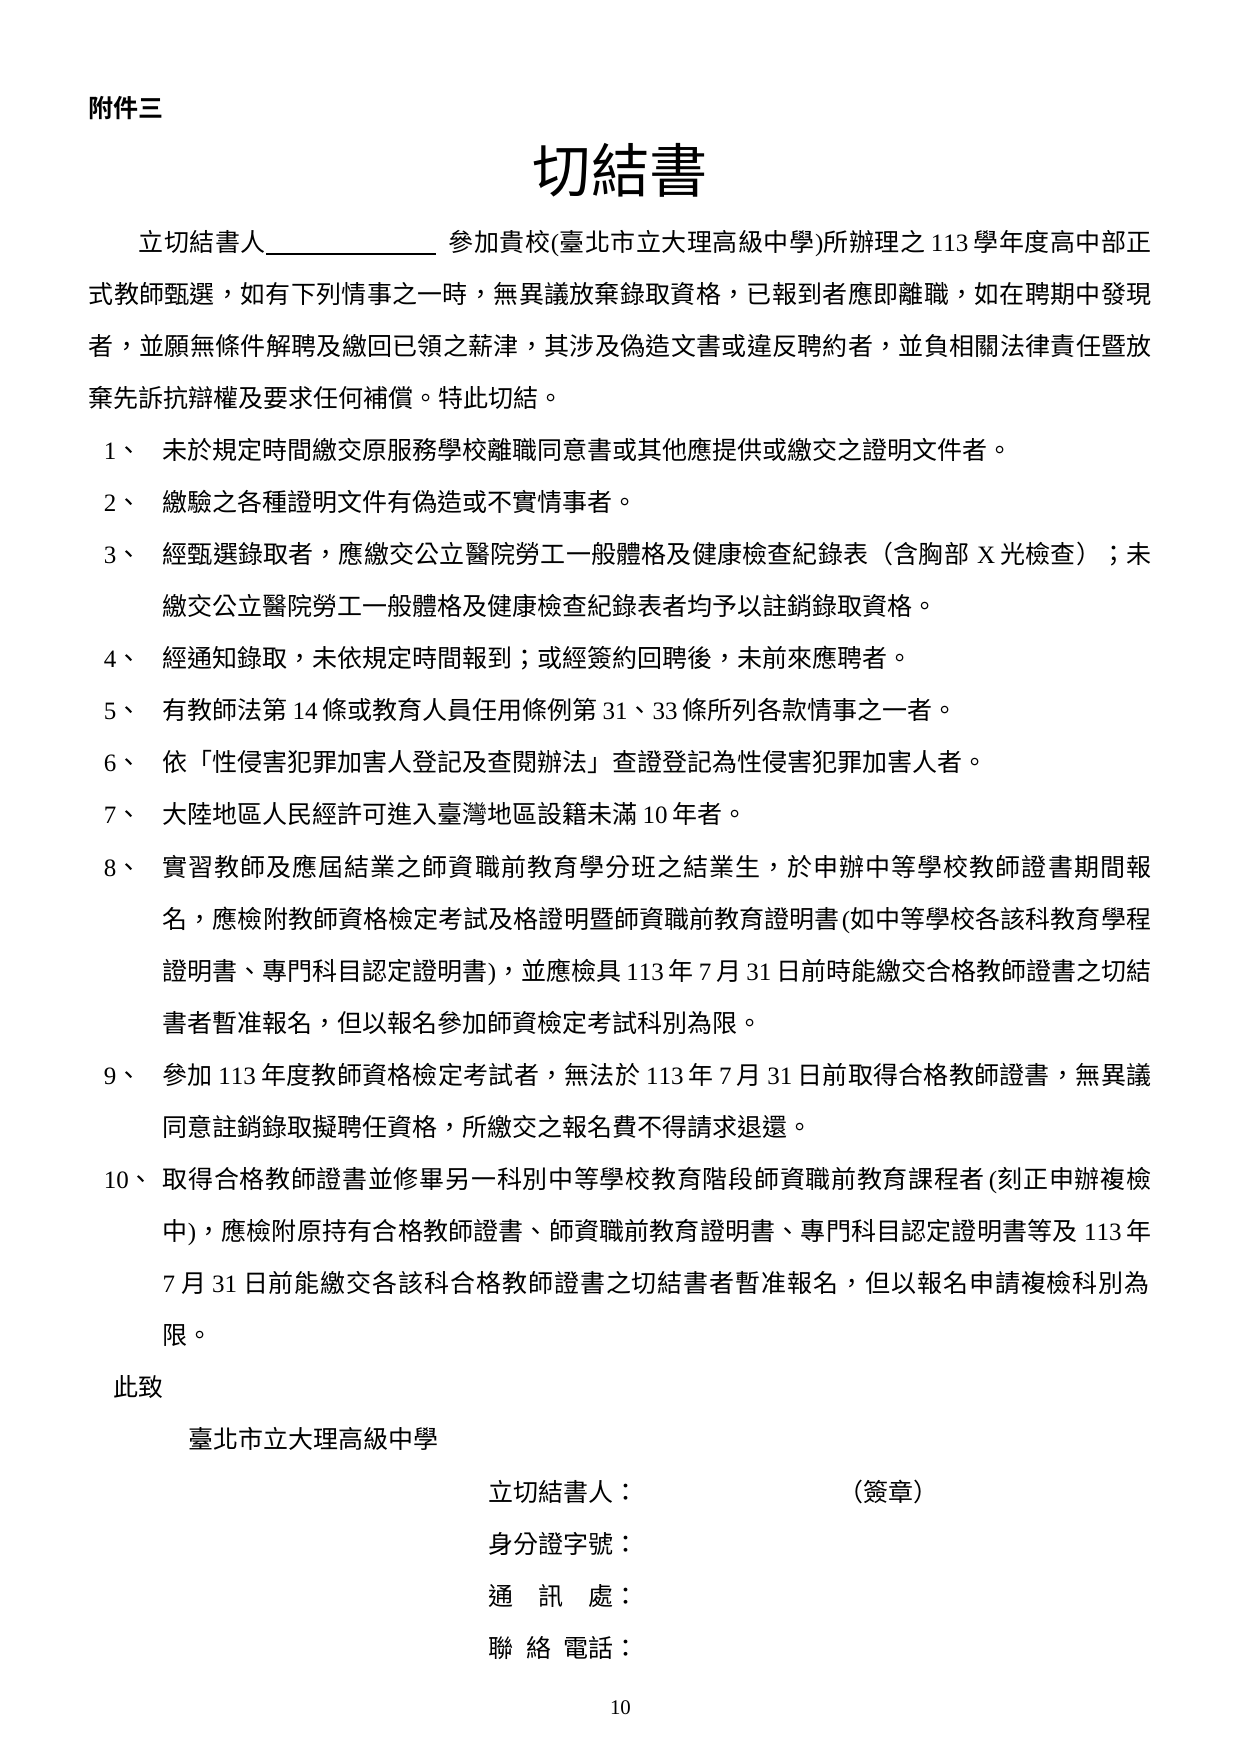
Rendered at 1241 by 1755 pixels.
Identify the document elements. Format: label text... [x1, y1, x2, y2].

text 切結書 [89, 125, 1152, 209]
text 立切結書人 參加貴校(臺北市立大理高級中學)所辦理之113學年度高中部正式教師甄選，如有下列情事之一時，無異議放棄錄取資格，已報到者應即離職，如在聘期中發現者，並願無條件解聘及繳回已領之薪津，其涉及偽造文書或違反聘約者，並負相關法律責任暨放棄先訴抗辯權及要求任何補償。特此切結。 [89, 209, 1152, 418]
text 此致 [89, 1355, 1152, 1407]
list 大陸地區人民經許可進入臺灣地區設籍未滿10年者。 [103, 782, 1152, 834]
text 通 訊 處： [489, 1563, 1152, 1616]
text 臺北市立大理高級中學 [114, 1407, 1152, 1459]
list 參加113年度教師資格檢定考試者，無法於113年7月31日前取得合格教師證書，無異議同意註銷錄取擬聘任資格，所繳交之報名費不得請求退還。 [103, 1043, 1152, 1147]
text 附件三 [89, 89, 1152, 125]
list 經甄選錄取者，應繳交公立醫院勞工一般體格及健康檢查紀錄表（含胸部X光檢查）；未繳交公立醫院勞工一般體格及健康檢查紀錄表者均予以註銷錄取資格。 [103, 522, 1152, 626]
text 聯 絡 電話： [489, 1616, 1152, 1668]
text 立切結書人： （簽章） [489, 1459, 1152, 1511]
list 取得合格教師證書並修畢另一科別中等學校教育階段師資職前教育課程者(刻正申辦複檢中)，應檢附原持有合格教師證書、師資職前教育證明書、專門科目認定證明書等及113年7月31日前能繳交各該科合格教師證書之切結書者暫准報名，但以報名申請複檢科別為限。 [103, 1147, 1152, 1355]
list 依「性侵害犯罪加害人登記及查閱辦法」查證登記為性侵害犯罪加害人者。 [103, 730, 1152, 782]
list 實習教師及應屆結業之師資職前教育學分班之結業生，於申辦中等學校教師證書期間報名，應檢附教師資格檢定考試及格證明暨師資職前教育證明書(如中等學校各該科教育學程證明書、專門科目認定證明書)，並應檢具113年7月31日前時能繳交合格教師證書之切結書者暫准報名，但以報名參加師資檢定考試科別為限。 [103, 834, 1152, 1043]
list 經通知錄取，未依規定時間報到；或經簽約回聘後，未前來應聘者。 [103, 626, 1152, 678]
list 繳驗之各種證明文件有偽造或不實情事者。 [103, 470, 1152, 522]
list 未於規定時間繳交原服務學校離職同意書或其他應提供或繳交之證明文件者。 [103, 418, 1152, 470]
list 有教師法第14條或教育人員任用條例第31、33條所列各款情事之一者。 [103, 678, 1152, 730]
text 身分證字號： [489, 1511, 1152, 1563]
